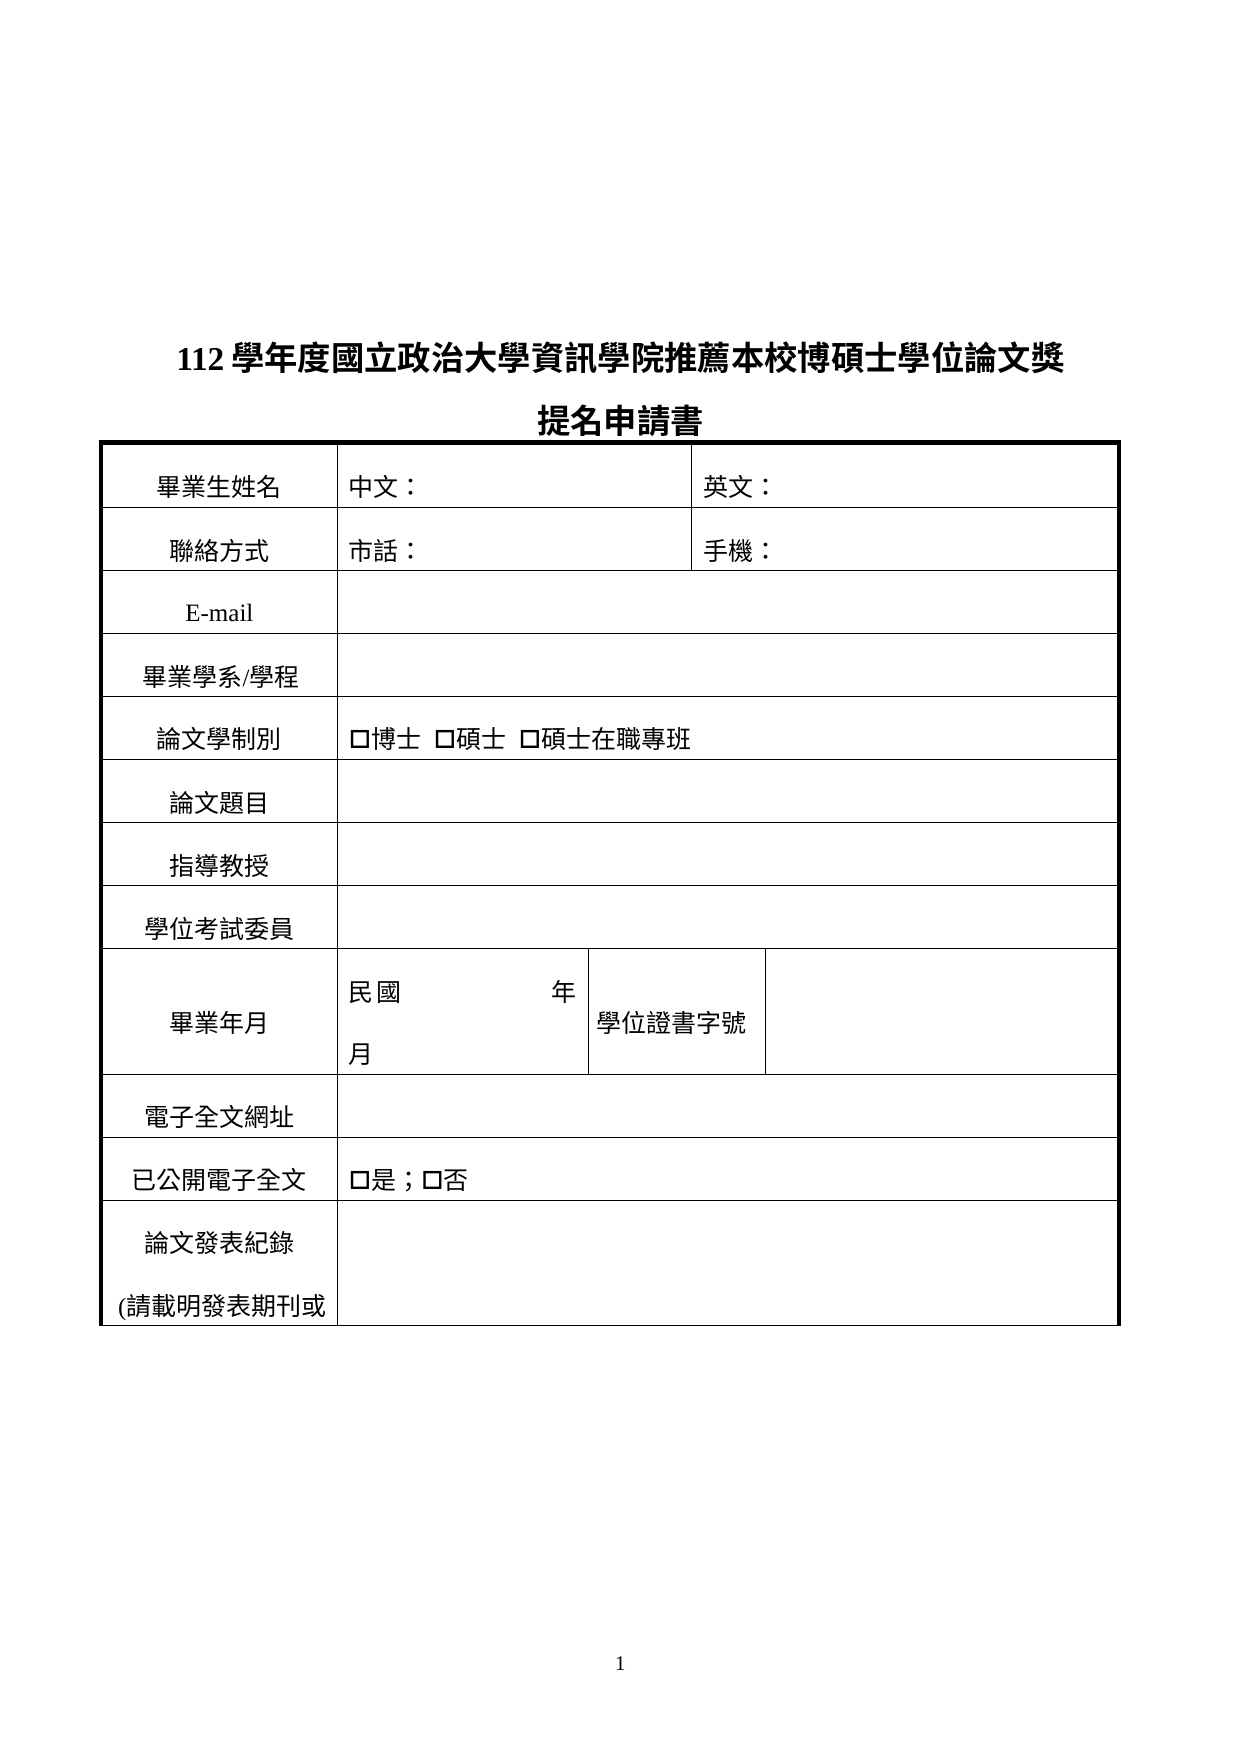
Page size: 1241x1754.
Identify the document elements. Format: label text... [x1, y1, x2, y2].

table_cell 手機： [692, 508, 1117, 570]
table_cell 畢業學系/學程 [103, 634, 337, 696]
text 112學年度國立政治大學資訊學院推薦本校博碩士學位論文獎 [118, 315, 1122, 377]
table_cell 論文題目 [103, 760, 337, 822]
table_cell 市話： [338, 508, 691, 570]
text 提名申請書 [118, 377, 1122, 440]
table_cell [338, 886, 1117, 948]
table_header 中文： [338, 445, 691, 507]
table_cell 博士 碩士 碩士在職專班 [338, 697, 1117, 759]
table_cell 論文發表紀錄 (請載明發表期刊或 [103, 1201, 337, 1325]
table_cell 是；否 [338, 1138, 1117, 1199]
table_cell [338, 634, 1117, 696]
table_cell [766, 949, 1117, 1073]
table_cell [338, 760, 1117, 822]
table_cell [338, 571, 1117, 633]
table_cell 民國 年 月 [338, 949, 588, 1073]
table_cell [338, 1075, 1117, 1137]
table_header 英文： [692, 445, 1117, 507]
table_cell 學位考試委員 [103, 886, 337, 948]
table_cell 畢業年月 [103, 949, 337, 1073]
table_cell 學位證書字號 [589, 949, 765, 1073]
table_cell 已公開電子全文 [103, 1138, 337, 1199]
table_cell 指導教授 [103, 823, 337, 885]
table_cell 論文學制別 [103, 697, 337, 759]
table_cell 電子全文網址 [103, 1075, 337, 1137]
table_header 畢業生姓名 [103, 445, 337, 507]
table_cell 聯絡方式 [103, 508, 337, 570]
table_cell [338, 1201, 1117, 1325]
table_cell [338, 823, 1117, 885]
table_cell E-mail [103, 571, 337, 633]
